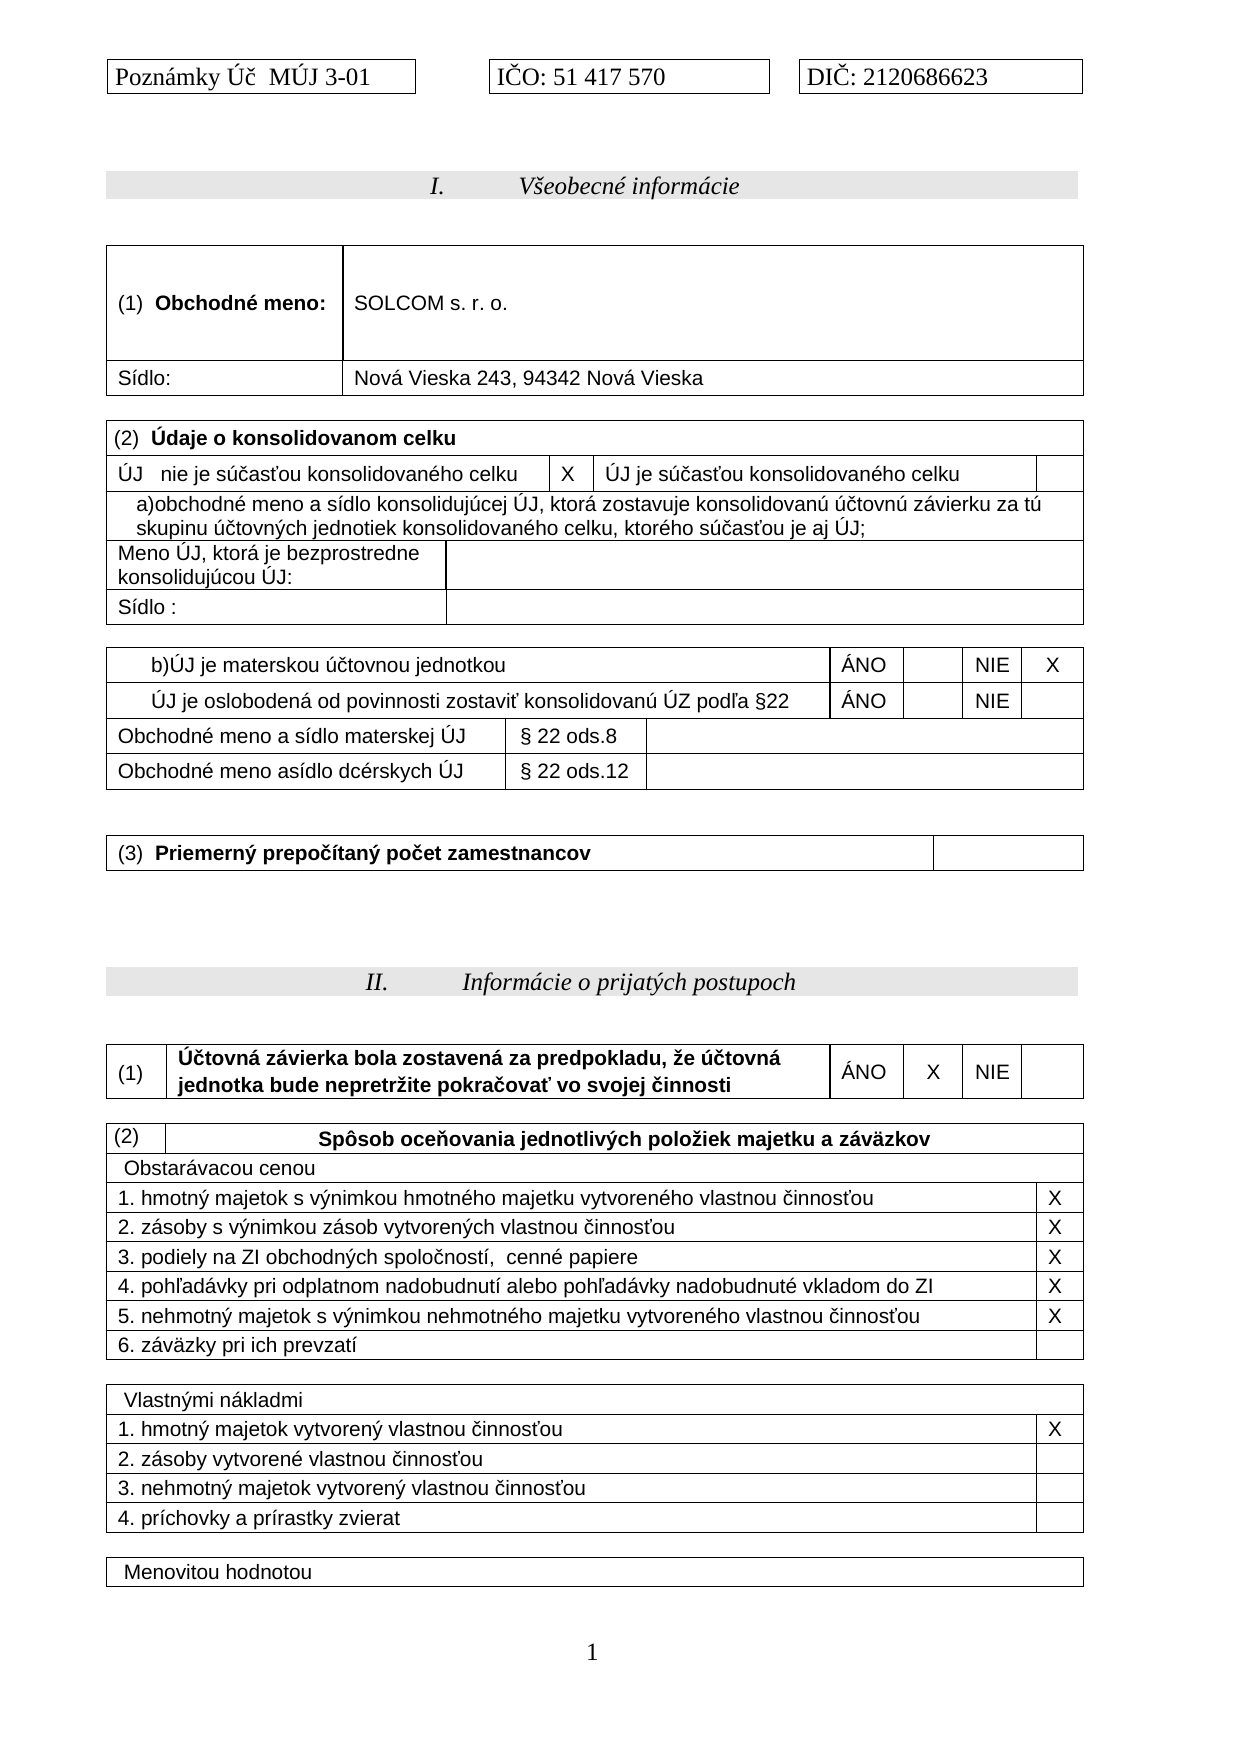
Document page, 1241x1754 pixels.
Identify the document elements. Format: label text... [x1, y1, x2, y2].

table_cell X [1037, 1242, 1083, 1271]
table_cell 2. zásoby s výnimkou zásob vytvorených vlastnou činnosťou [107, 1213, 1036, 1241]
table_header [904, 648, 962, 682]
table_cell Meno ÚJ, ktorá je bezprostredne konsolidujúcou ÚJ: [107, 541, 445, 589]
table_cell Obchodné meno asídlo dcérskych ÚJ [107, 754, 505, 788]
table_cell X [1037, 1301, 1083, 1330]
table_cell Nová Vieska 243, 94342 Nová Vieska [343, 361, 1083, 395]
table_cell 1. hmotný majetok s výnimkou hmotného majetku vytvoreného vlastnou činnosťou [107, 1183, 1036, 1212]
table_header Priemerný prepočítaný počet zamestnancov [107, 836, 933, 870]
table_cell [647, 719, 1083, 753]
table_cell § 22 ods.8 [506, 719, 646, 753]
table_cell 3. nehmotný majetok vytvorený vlastnou činnosťou [107, 1474, 1036, 1502]
table_cell ÚJ je oslobodená od povinnosti zostaviť konsolidovanú ÚZ podľa §22 [107, 683, 829, 718]
table_header [107, 1045, 166, 1098]
table_cell ÁNO [831, 683, 903, 718]
table_cell [904, 683, 962, 718]
table_header Menovitou hodnotou [107, 1558, 1083, 1586]
table_cell NIE [963, 683, 1021, 718]
table_cell [447, 590, 1083, 624]
list Všeobecné informácie [106, 171, 1078, 199]
table_cell Obstarávacou cenou [107, 1154, 1083, 1182]
table_header SOLCOM s. r. o. [344, 246, 1083, 359]
table_cell Sídlo : [107, 590, 446, 624]
table_cell [1037, 1331, 1083, 1359]
table_cell 4. pohľadávky pri odplatnom nadobudnutí alebo pohľadávky nadobudnuté vkladom do ZI [107, 1272, 1036, 1300]
table_cell 6. záväzky pri ich prevzatí [107, 1331, 1036, 1359]
table_header NIE [963, 1045, 1021, 1098]
table_cell Sídlo: [107, 361, 342, 395]
table_cell a)obchodné meno a sídlo konsolidujúcej ÚJ, ktorá zostavuje konsolidovanú účtovnú závierku za tú skupinu účtovných jednotiek konsolidovaného celku, ktorého súčasťou je aj ÚJ; [107, 492, 1083, 540]
table_header ÁNO [831, 648, 903, 682]
table_header [107, 1124, 165, 1153]
table_header b)ÚJ je materskou účtovnou jednotkou [107, 648, 829, 682]
table_cell [1037, 1444, 1083, 1473]
table_header NIE [963, 648, 1021, 682]
table_cell ÚJ je súčasťou konsolidovaného celku [594, 456, 1036, 491]
table_cell [1022, 683, 1083, 718]
table_cell 2. zásoby vytvorené vlastnou činnosťou [107, 1444, 1036, 1473]
table_cell 5. nehmotný majetok s výnimkou nehmotného majetku vytvoreného vlastnou činnosťou [107, 1301, 1036, 1330]
table_cell [647, 754, 1083, 788]
table_cell X [1037, 1213, 1083, 1241]
table_header Účtovná závierka bola zostavená za predpokladu, že účtovná jednotka bude nepretržite pokračovať vo svojej činnosti [167, 1045, 829, 1098]
table_cell X [1037, 1183, 1083, 1212]
table_header [934, 836, 1083, 870]
table_cell X [550, 456, 593, 491]
table_header X [904, 1045, 962, 1098]
table_cell [1037, 1503, 1083, 1532]
table_cell 1. hmotný majetok vytvorený vlastnou činnosťou [107, 1415, 1036, 1443]
table_cell § 22 ods.12 [506, 754, 646, 788]
table_header [1022, 1045, 1083, 1098]
table_header Obchodné meno: [107, 246, 342, 359]
table_header ÁNO [831, 1045, 903, 1098]
table_cell X [1037, 1415, 1083, 1443]
list Informácie o prijatých postupoch [106, 967, 1078, 996]
table_header Spôsob oceňovania jednotlivých položiek majetku a záväzkov [166, 1124, 1083, 1153]
table_cell [1037, 1474, 1083, 1502]
table_cell [1037, 456, 1083, 491]
table_cell ÚJ nie je súčasťou konsolidovaného celku [107, 456, 549, 491]
table_header Vlastnými nákladmi [107, 1385, 1083, 1414]
table_cell [447, 541, 1083, 589]
table_header Údaje o konsolidovanom celku [107, 421, 1083, 455]
table_cell Obchodné meno a sídlo materskej ÚJ [107, 719, 505, 753]
table_header X [1022, 648, 1083, 682]
table_cell 3. podiely na ZI obchodných spoločností, cenné papiere [107, 1242, 1036, 1271]
table_cell 4. príchovky a prírastky zvierat [107, 1503, 1036, 1532]
table_cell X [1037, 1272, 1083, 1300]
